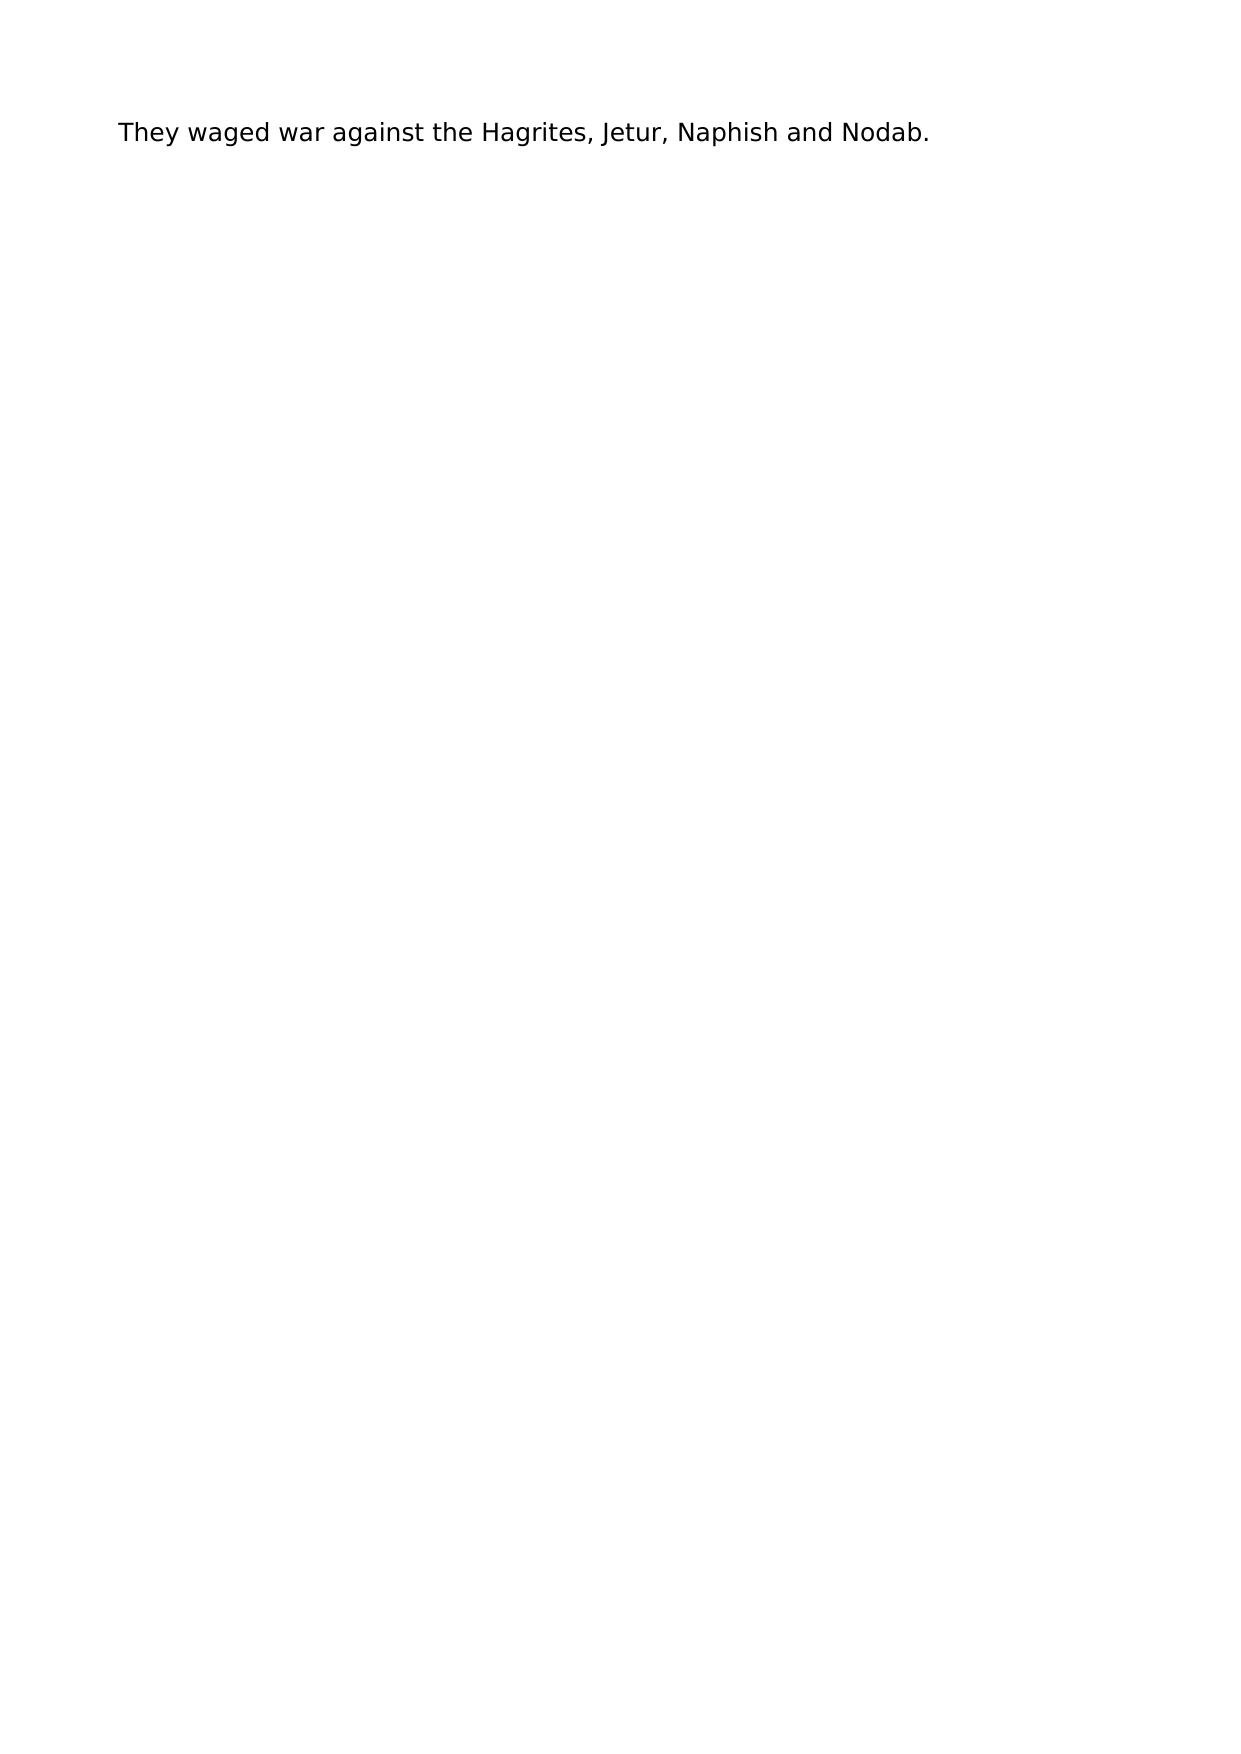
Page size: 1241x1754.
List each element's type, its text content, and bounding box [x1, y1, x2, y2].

text They waged war against the Hagrites, Jetur, Naphish and Nodab. [118, 118, 1122, 147]
